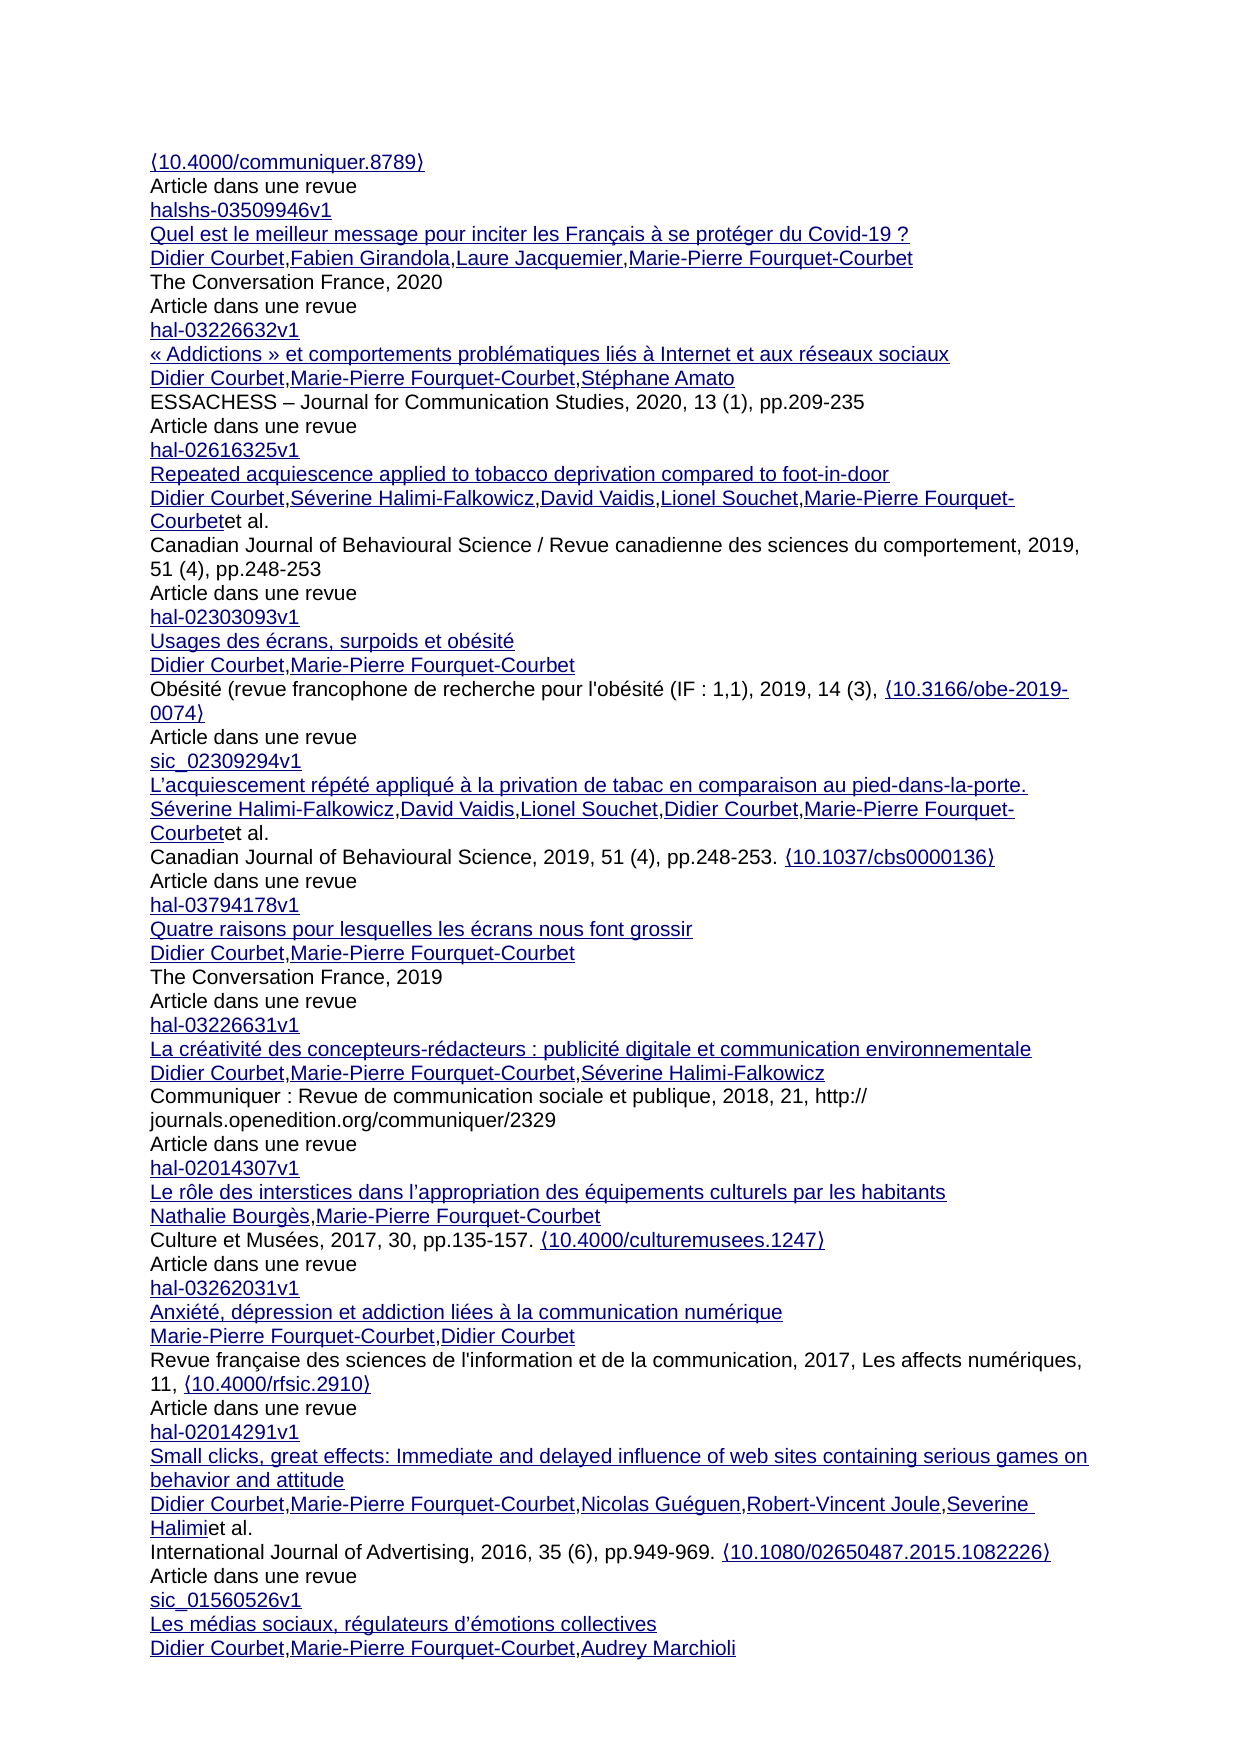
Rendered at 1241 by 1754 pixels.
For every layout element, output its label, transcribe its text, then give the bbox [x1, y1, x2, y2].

table_cell Les médias sociaux, régulateurs d’émotions collectives Didier Courbet,Marie-Pierre Fourquet-Courbet,Audrey Marchioli [150, 1611, 1090, 1659]
table_cell « Addictions » et comportements problématiques liés à Internet et aux réseaux sociaux Didier Courbet,Marie-Pierre Fourquet-Courbet,Stéphane Amato ESSACHESS – Journal for Communication Studies, 2020, 13 (1), pp.209-235 Article dans une revue hal-02616325v1 [150, 342, 1090, 461]
table_cell Small clicks, great effects: Immediate and delayed influence of web sites containing serious games on behavior and attitude Didier Courbet,Marie-Pierre Fourquet-Courbet,Nicolas Guéguen,Robert-Vincent Joule,Severine Halimiet al. International Journal of Advertising, 2016, 35 (6), pp.949-969. ⟨10.1080/02650487.2015.1082226⟩ Article dans une revue sic_01560526v1 [150, 1444, 1090, 1611]
table_cell Repeated acquiescence applied to tobacco deprivation compared to foot-in-door Didier Courbet,Séverine Halimi-Falkowicz,David Vaidis,Lionel Souchet,Marie-Pierre Fourquet-Courbetet al. Canadian Journal of Behavioural Science / Revue canadienne des sciences du comportement, 2019, 51 (4), pp.248-253 Article dans une revue hal-02303093v1 [150, 461, 1090, 629]
table_cell ⟨10.4000/communiquer.8789⟩ Article dans une revue halshs-03509946v1 [150, 150, 1090, 222]
table_cell Le rôle des interstices dans l’appropriation des équipements culturels par les habitants Nathalie Bourgès,Marie-Pierre Fourquet-Courbet Culture et Musées, 2017, 30, pp.135-157. ⟨10.4000/culturemusees.1247⟩ Article dans une revue hal-03262031v1 [150, 1180, 1090, 1300]
table_cell Anxiété, dépression et addiction liées à la communication numérique Marie-Pierre Fourquet-Courbet,Didier Courbet Revue française des sciences de l'information et de la communication, 2017, Les affects numériques, 11, ⟨10.4000/rfsic.2910⟩ Article dans une revue hal-02014291v1 [150, 1300, 1090, 1444]
table_cell Quatre raisons pour lesquelles les écrans nous font grossir Didier Courbet,Marie-Pierre Fourquet-Courbet The Conversation France, 2019 Article dans une revue hal-03226631v1 [150, 917, 1090, 1036]
table_cell Quel est le meilleur message pour inciter les Français à se protéger du Covid-19 ? Didier Courbet,Fabien Girandola,Laure Jacquemier,Marie-Pierre Fourquet-Courbet The Conversation France, 2020 Article dans une revue hal-03226632v1 [150, 222, 1090, 342]
table_cell Usages des écrans, surpoids et obésité Didier Courbet,Marie-Pierre Fourquet-Courbet Obésité (revue francophone de recherche pour l'obésité (IF : 1,1), 2019, 14 (3), ⟨10.3166/obe-2019-0074⟩ Article dans une revue sic_02309294v1 [150, 629, 1090, 773]
table_cell L’acquiescement répété appliqué à la privation de tabac en comparaison au pied-dans-la-porte. Séverine Halimi-Falkowicz,David Vaidis,Lionel Souchet,Didier Courbet,Marie-Pierre Fourquet-Courbetet al. Canadian Journal of Behavioural Science, 2019, 51 (4), pp.248-253. ⟨10.1037/cbs0000136⟩ Article dans une revue hal-03794178v1 [150, 773, 1090, 917]
table_cell La créativité des concepteurs-rédacteurs : publicité digitale et communication environnementale Didier Courbet,Marie-Pierre Fourquet-Courbet,Séverine Halimi-Falkowicz Communiquer : Revue de communication sociale et publique, 2018, 21, http:// journals.openedition.org/communiquer/2329 Article dans une revue hal-02014307v1 [150, 1036, 1090, 1180]
